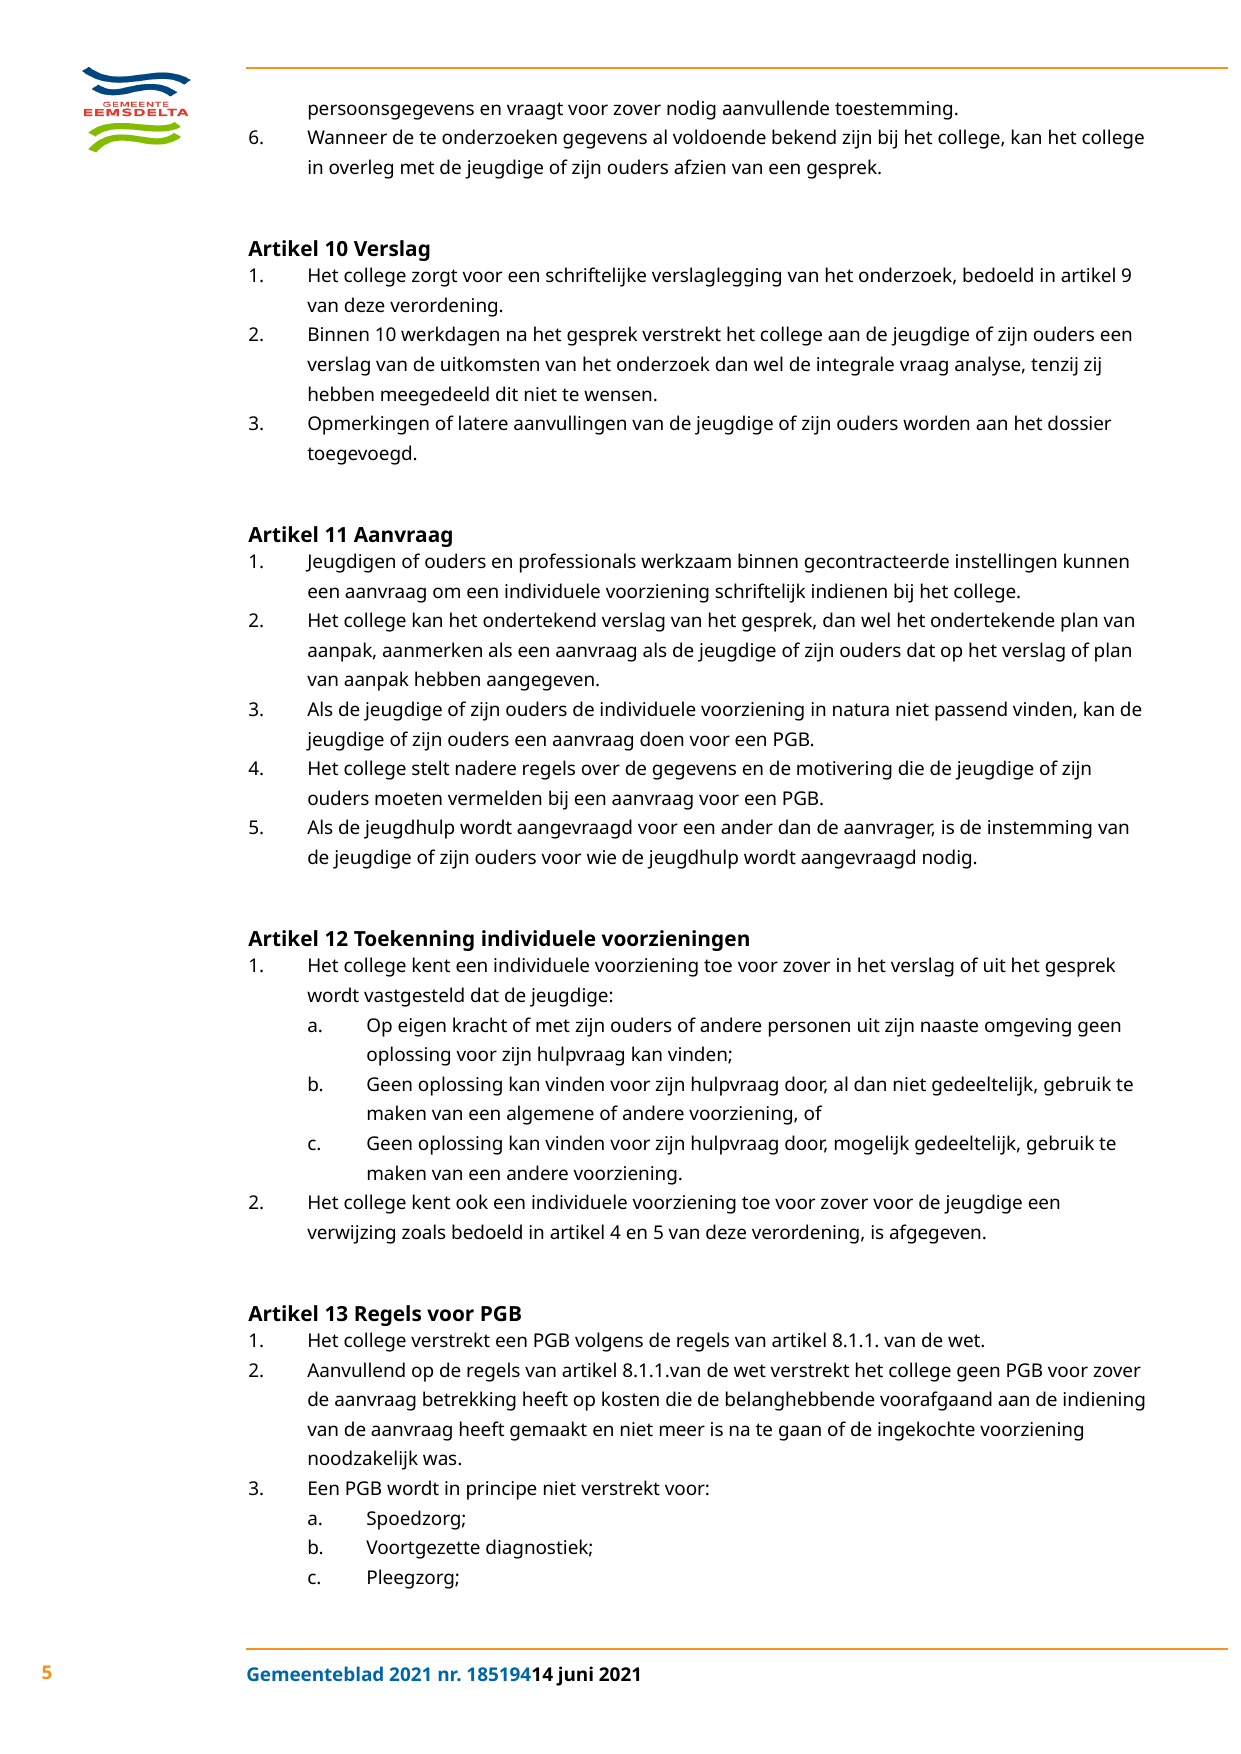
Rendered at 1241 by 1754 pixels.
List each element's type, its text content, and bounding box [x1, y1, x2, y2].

list Binnen 10 werkdagen na het gesprek verstrekt het college aan de jeugdige of zijn ouders een verslag van de uitkomsten van het onderzoek dan wel de integrale vraag analyse, tenzij zij hebben meegedeeld dit niet te wensen. [248, 322, 1152, 406]
list Als de jeugdige of zijn ouders de individuele voorziening in natura niet passend vinden, kan de jeugdige of zijn ouders een aanvraag doen voor een PGB. [248, 696, 1152, 752]
list Aanvullend op de regels van artikel 8.1.1.van de wet verstrekt het college geen PGB voor zover de aanvraag betrekking heeft op kosten die de belanghebbende voorafgaand aan de indiening van de aanvraag heeft gemaakt en niet meer is na te gaan of de ingekochte voorziening noodzakelijk was. [248, 1357, 1152, 1471]
list Het college verstrekt een PGB volgens de regels van artikel 8.1.1. van de wet. [248, 1327, 1152, 1353]
list Jeugdigen of ouders en professionals werkzaam binnen gecontracteerde instellingen kunnen een aanvraag om een individuele voorziening schriftelijk indienen bij het college. [248, 548, 1152, 604]
list Een PGB wordt in principe niet verstrekt voor: [248, 1475, 1152, 1501]
text Artikel 10 Verslag [248, 234, 1152, 262]
list Het college kan het ondertekend verslag van het gesprek, dan wel het ondertekende plan van aanpak, aanmerken als een aanvraag als de jeugdige of zijn ouders dat op het verslag of plan van aanpak hebben aangegeven. [248, 607, 1152, 692]
picture [41, 47, 231, 172]
list Het college kent een individuele voorziening toe voor zover in het verslag of uit het gesprek wordt vastgesteld dat de jeugdige: [248, 953, 1152, 1008]
list Als de jeugdhulp wordt aangevraagd voor een ander dan de aanvrager, is de instemming van de jeugdige of zijn ouders voor wie de jeugdhulp wordt aangevraagd nodig. [248, 814, 1152, 870]
list Geen oplossing kan vinden voor zijn hulpvraag door, al dan niet gedeeltelijk, gebruik te maken van een algemene of andere voorziening, of [307, 1071, 1152, 1126]
list Pleegzorg; [307, 1564, 1152, 1590]
list Opmerkingen of latere aanvullingen van de jeugdige of zijn ouders worden aan het dossier toegevoegd. [248, 410, 1152, 466]
list Geen oplossing kan vinden voor zijn hulpvraag door, mogelijk gedeeltelijk, gebruik te maken van een andere voorziening. [307, 1130, 1152, 1185]
text Artikel 13 Regels voor PGB [248, 1299, 1152, 1327]
list Wanneer de te onderzoeken gegevens al voldoende bekend zijn bij het college, kan het college in overleg met de jeugdige of zijn ouders afzien van een gesprek. [248, 124, 1152, 180]
list persoonsgegevens en vraagt voor zover nodig aanvullende toestemming. [248, 95, 1152, 121]
list Het college kent ook een individuele voorziening toe voor zover voor de jeugdige een verwijzing zoals bedoeld in artikel 4 en 5 van deze verordening, is afgegeven. [248, 1189, 1152, 1244]
text Artikel 12 Toekenning individuele voorzieningen [248, 924, 1152, 953]
list Het college stelt nadere regels over de gegevens en de motivering die de jeugdige of zijn ouders moeten vermelden bij een aanvraag voor een PGB. [248, 755, 1152, 811]
list Voortgezette diagnostiek; [307, 1534, 1152, 1560]
list Het college zorgt voor een schriftelijke verslaglegging van het onderzoek, bedoeld in artikel 9 van deze verordening. [248, 262, 1152, 318]
list Spoedzorg; [307, 1505, 1152, 1531]
text Artikel 11 Aanvraag [248, 520, 1152, 548]
list Op eigen kracht of met zijn ouders of andere personen uit zijn naaste omgeving geen oplossing voor zijn hulpvraag kan vinden; [307, 1012, 1152, 1067]
